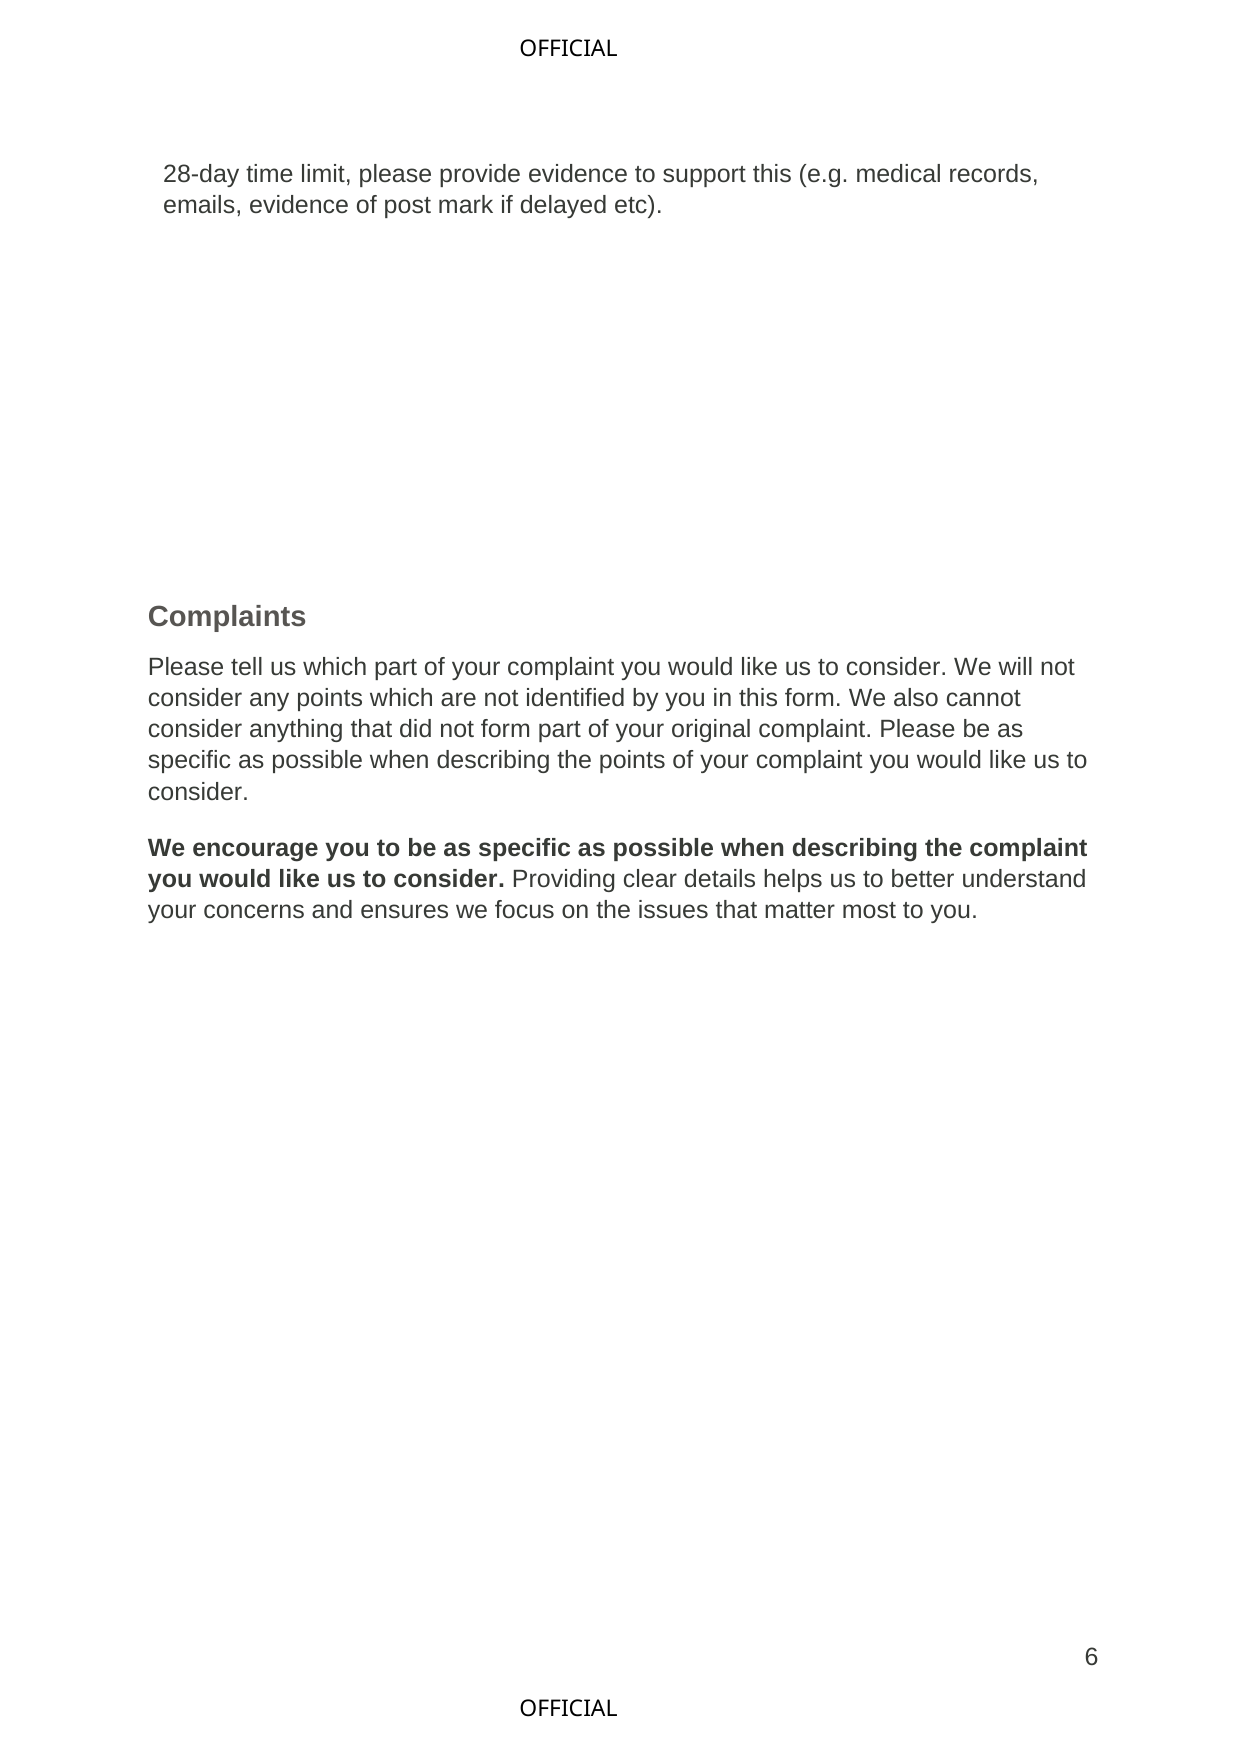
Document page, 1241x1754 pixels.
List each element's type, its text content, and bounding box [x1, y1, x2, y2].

subtitle Complaints [148, 600, 1090, 633]
text 28-day time limit, please provide evidence to support this (e.g. medical records, emails, evidence of post mark if delayed etc). [163, 157, 1062, 220]
text Please tell us which part of your complaint you would like us to consider. We will not consider any points which are not identified by you in this form. We also cannot consider anything that did not form part of your original complaint. Please be as specific as possible when describing the points of your complaint you would like us to consider. [148, 650, 1090, 806]
text We encourage you to be as specific as possible when describing the complaint you would like us to consider. Providing clear details helps us to better understand your concerns and ensures we focus on the issues that matter most to you. [148, 831, 1090, 925]
